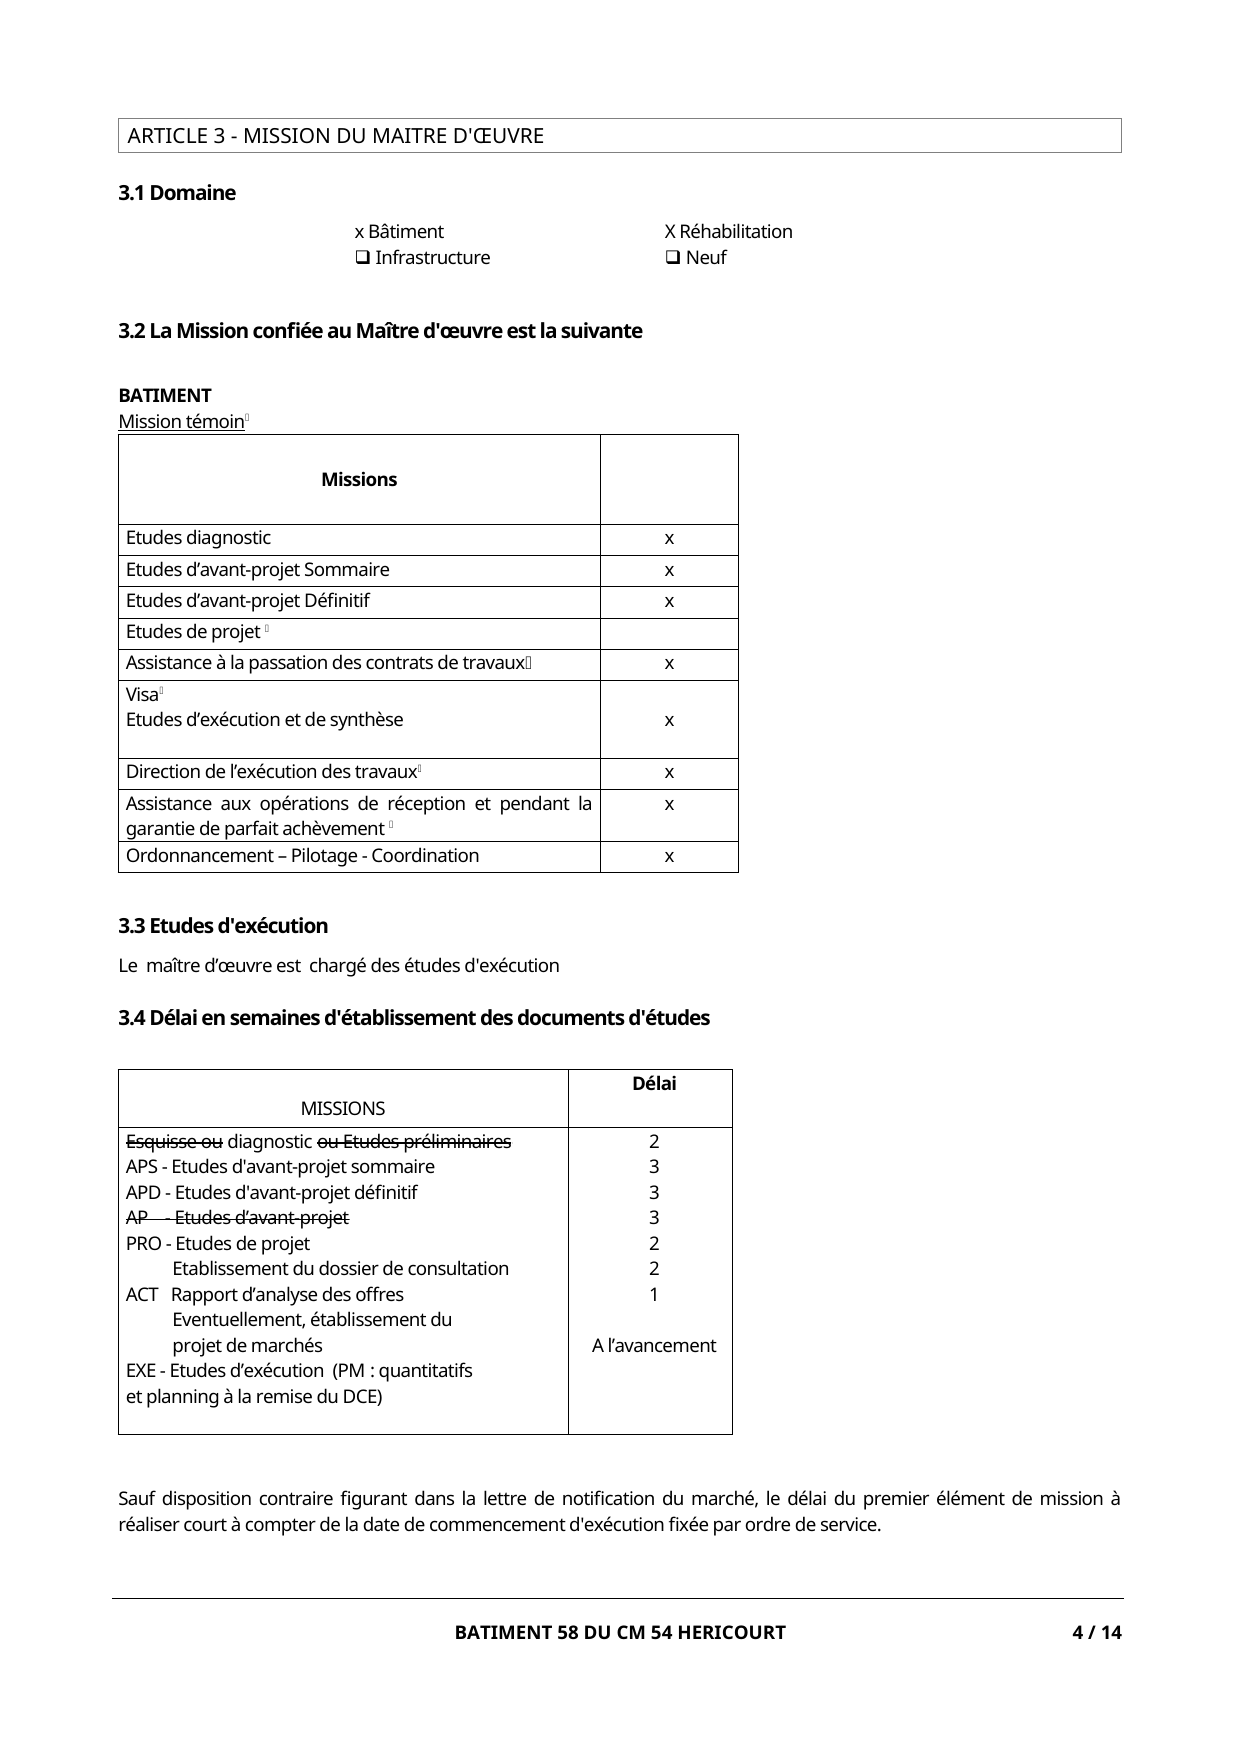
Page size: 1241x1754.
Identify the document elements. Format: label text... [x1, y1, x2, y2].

table_cell Assistance à la passation des contrats de travaux [119, 650, 600, 680]
text Sauf disposition contraire figurant dans la lettre de notification du marché, le délai du premier élément de mission à réaliser court à compter de la date de commencement d'exécution fixée par ordre de service. [118, 1486, 1122, 1537]
text x Bâtiment X Réhabilitation [118, 219, 1122, 244]
table_cell 2 3 3 3 2 2 1 A l’avancement [569, 1128, 732, 1434]
table_cell Ordonnancement – Pilotage - Coordination [119, 842, 600, 872]
table_cell Etudes diagnostic [119, 525, 600, 555]
table_cell [601, 619, 738, 649]
table_cell x [601, 650, 738, 680]
text  Infrastructure  Neuf [177, 244, 1122, 270]
table_cell x [601, 556, 738, 586]
text ARTICLE 3 - MISSION DU MAITRE D'ŒUVRE [119, 119, 1121, 152]
table_header Missions [119, 435, 600, 524]
table_cell x [601, 681, 738, 757]
table_header Délai [569, 1070, 732, 1127]
text 3.2 La Mission confiée au Maître d'œuvre est la suivante [118, 308, 1122, 345]
table_cell x [601, 842, 738, 872]
table_cell Direction de l’exécution des travaux [119, 759, 600, 789]
table_cell Etudes de projet  [119, 619, 600, 649]
table_cell x [601, 790, 738, 841]
text 3.4 Délai en semaines d'établissement des documents d'études [118, 1003, 1122, 1031]
table_header [601, 435, 738, 524]
table_cell x [601, 587, 738, 617]
text Le maître d’œuvre est chargé des études d'exécution [118, 952, 1122, 978]
table_header MISSIONS [119, 1070, 568, 1127]
table_cell Etudes d’avant-projet Sommaire [119, 556, 600, 586]
text 3.1 Domaine [118, 178, 1122, 206]
table_cell x [601, 525, 738, 555]
text Mission témoin [118, 408, 1122, 434]
text BATIMENT [118, 383, 1122, 408]
table_cell Etudes d’avant-projet Définitif [119, 587, 600, 617]
text 3.3 Etudes d'exécution [118, 911, 1122, 939]
table_cell x [601, 759, 738, 789]
